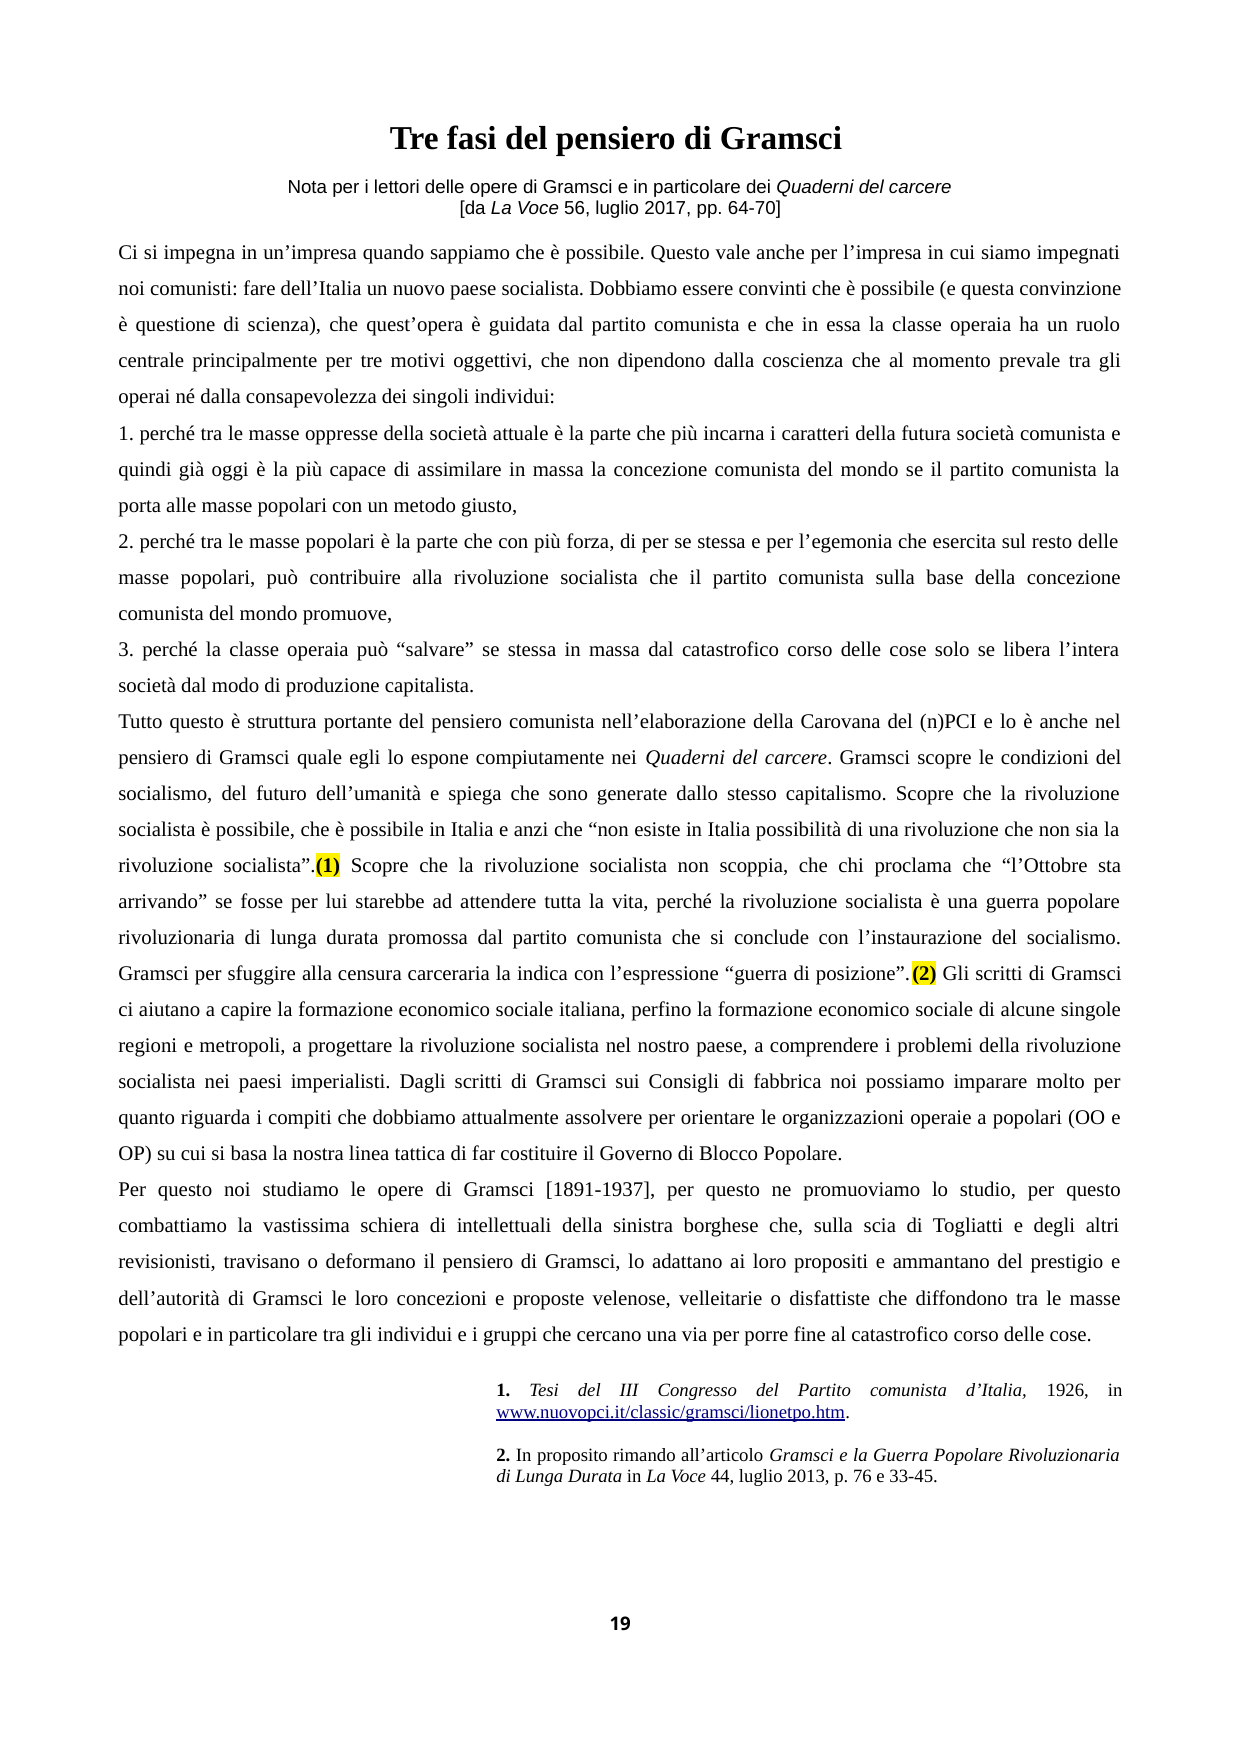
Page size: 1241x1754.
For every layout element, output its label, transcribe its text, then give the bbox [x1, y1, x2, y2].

text 2. In proposito rimando all’articolo Gramsci e la Guerra Popolare Rivoluzionaria di Lunga Durata in La Voce 44, luglio 2013, p. 76 e 33-45. [496, 1444, 1122, 1487]
text 2. perché tra le masse popolari è la parte che con più forza, di per se stessa e per l’egemonia che esercita sul resto delle masse popolari, può contribuire alla rivoluzione socialista che il partito comunista sulla base della concezione comunista del mondo promuove, [118, 529, 1122, 625]
text 1. perché tra le masse oppresse della società attuale è la parte che più incarna i caratteri della futura società comunista e quindi già oggi è la più capace di assimilare in massa la concezione comunista del mondo se il partito comunista la porta alle masse popolari con un metodo giusto, [118, 421, 1122, 517]
text 3. perché la classe operaia può “salvare” se stessa in massa dal catastrofico corso delle cose solo se libera l’intera società dal modo di produzione capitalista. [118, 637, 1122, 697]
text Ci si impegna in un’impresa quando sappiamo che è possibile. Questo vale anche per l’impresa in cui siamo impegnati noi comunisti: fare dell’Italia un nuovo paese socialista. Dobbiamo essere convinti che è possibile (e questa convinzione è questione di scienza), che quest’opera è guidata dal partito comunista e che in essa la classe operaia ha un ruolo centrale principalmente per tre motivi oggettivi, che non dipendono dalla coscienza che al momento prevale tra gli operai né dalla consapevolezza dei singoli individui: [118, 240, 1122, 408]
text 1. Tesi del III Congresso del Partito comunista d’Italia, 1926, in www.nuovopci.it/classic/gramsci/lionetpo.htm. [496, 1379, 1122, 1422]
text Nota per i lettori delle opere di Gramsci e in particolare dei Quaderni del carcere [da La Voce 56, luglio 2017, pp. 64-70] [118, 176, 1122, 219]
text Tre fasi del pensiero di Gramsci [118, 118, 1122, 156]
text Per questo noi studiamo le opere di Gramsci [1891-1937], per questo ne promuoviamo lo studio, per questo combattiamo la vastissima schiera di intellettuali della sinistra borghese che, sulla scia di Togliatti e degli altri revisionisti, travisano o deformano il pensiero di Gramsci, lo adattano ai loro propositi e ammantano del prestigio e dell’autorità di Gramsci le loro concezioni e proposte velenose, velleitarie o disfattiste che diffondono tra le masse popolari e in particolare tra gli individui e i gruppi che cercano una via per porre fine al catastrofico corso delle cose. [118, 1177, 1122, 1346]
text Tutto questo è struttura portante del pensiero comunista nell’elaborazione della Carovana del (n)PCI e lo è anche nel pensiero di Gramsci quale egli lo espone compiutamente nei Quaderni del carcere. Gramsci scopre le condizioni del socialismo, del futuro dell’umanità e spiega che sono generate dallo stesso capitalismo. Scopre che la rivoluzione socialista è possibile, che è possibile in Italia e anzi che “non esiste in Italia possibilità di una rivoluzione che non sia la rivoluzione socialista”.(1) Scopre che la rivoluzione socialista non scoppia, che chi proclama che “l’Ottobre sta arrivando” se fosse per lui starebbe ad attendere tutta la vita, perché la rivoluzione socialista è una guerra popolare rivoluzionaria di lunga durata promossa dal partito comunista che si conclude con l’instaurazione del socialismo. Gramsci per sfuggire alla censura carceraria la indica con l’espressione “guerra di posizione”.(2) Gli scritti di Gramsci ci aiutano a capire la formazione economico sociale italiana, perfino la formazione economico sociale di alcune singole regioni e metropoli, a progettare la rivoluzione socialista nel nostro paese, a comprendere i problemi della rivoluzione socialista nei paesi imperialisti. Dagli scritti di Gramsci sui Consigli di fabbrica noi possiamo imparare molto per quanto riguarda i compiti che dobbiamo attualmente assolvere per orientare le organizzazioni operaie a popolari (OO e OP) su cui si basa la nostra linea tattica di far costituire il Governo di Blocco Popolare. [118, 709, 1122, 1165]
